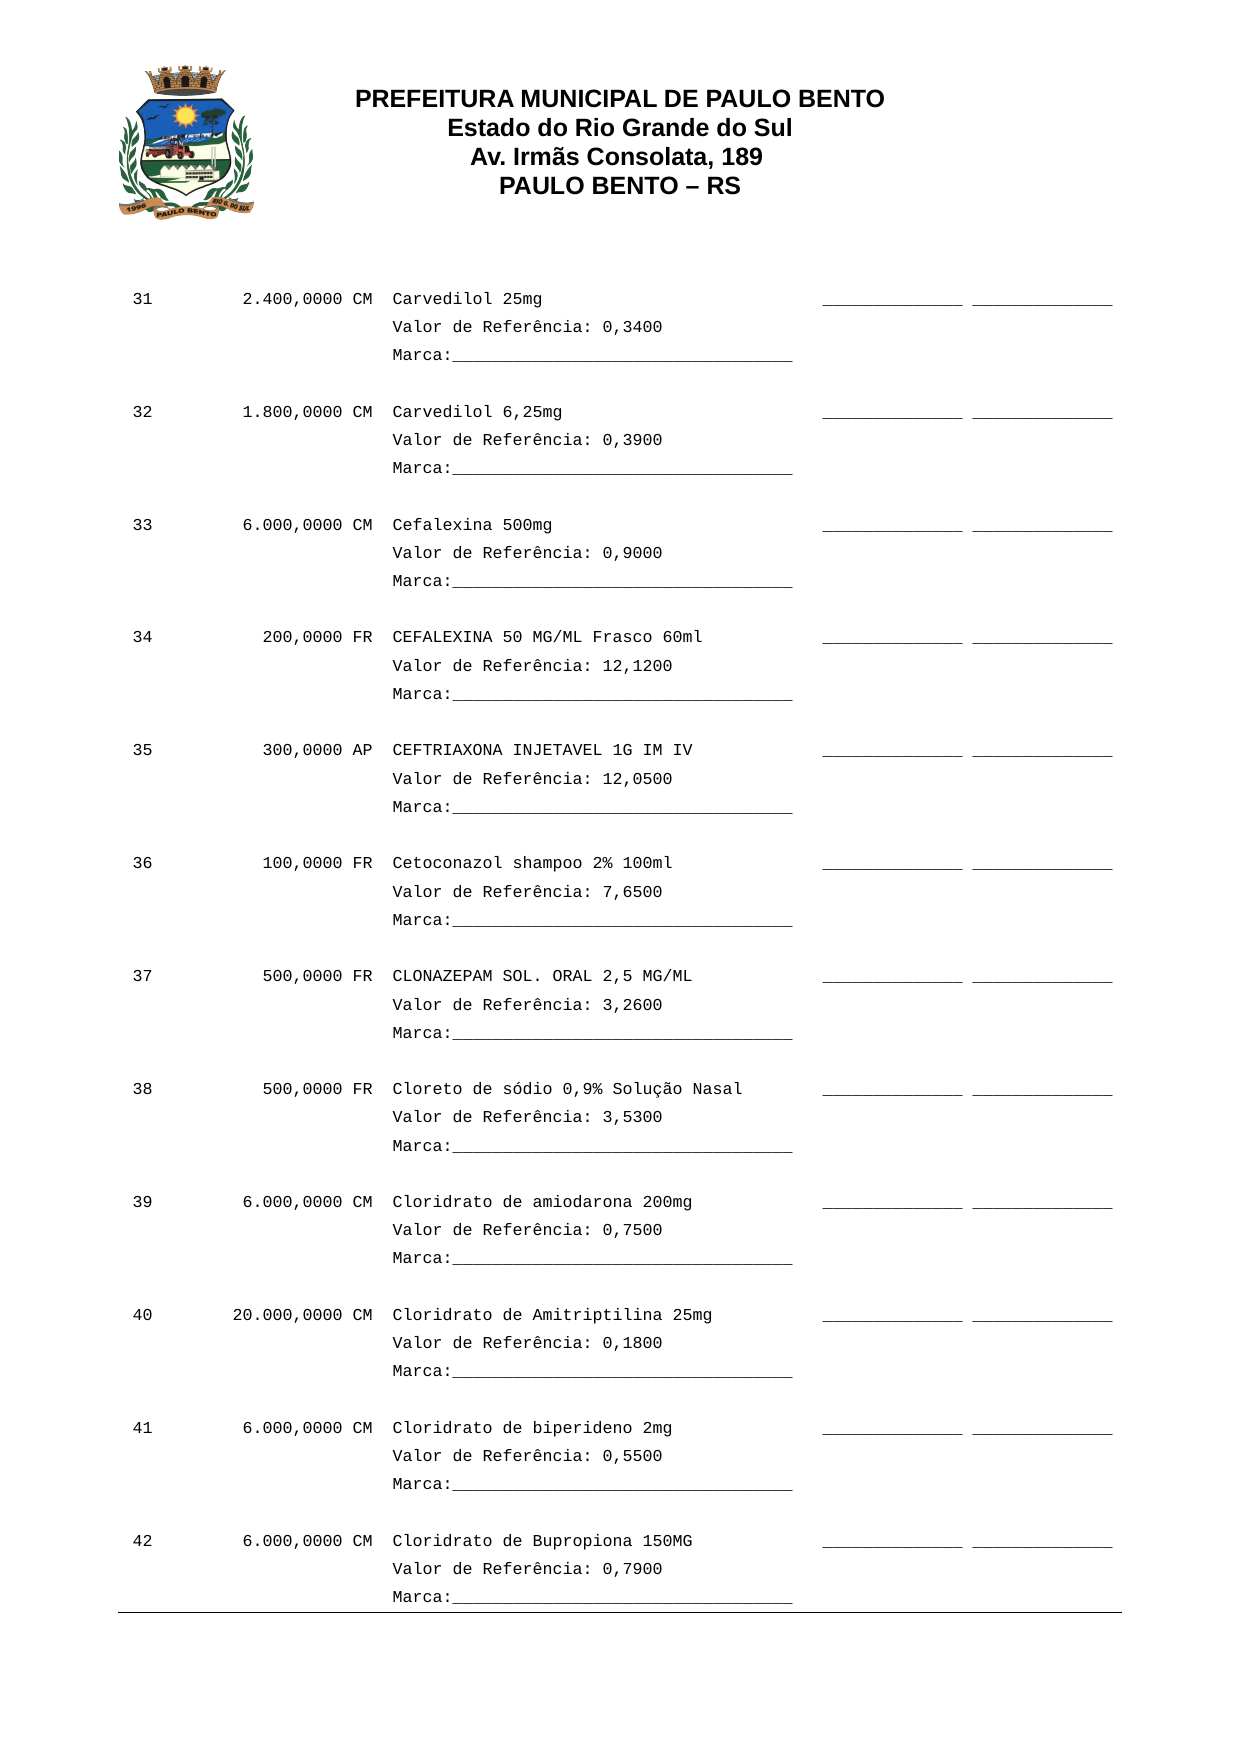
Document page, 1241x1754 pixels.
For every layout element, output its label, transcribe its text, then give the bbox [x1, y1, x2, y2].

text 31 2.400,0000 CM Carvedilol 25mg ______________ ______________ Valor de Referência: 0,3400 Marca:__________________________________ 32 1.800,0000 CM Carvedilol 6,25mg ______________ ______________ Valor de Referência: 0,3900 Marca:__________________________________ 33 6.000,0000 CM Cefalexina 500mg ______________ ______________ Valor de Referência: 0,9000 Marca:__________________________________ 34 200,0000 FR CEFALEXINA 50 MG/ML Frasco 60ml ______________ ______________ Valor de Referência: 12,1200 Marca:__________________________________ 35 300,0000 AP CEFTRIAXONA INJETAVEL 1G IM IV ______________ ______________ Valor de Referência: 12,0500 Marca:__________________________________ 36 100,0000 FR Cetoconazol shampoo 2% 100ml ______________ ______________ Valor de Referência: 7,6500 Marca:__________________________________ 37 500,0000 FR CLONAZEPAM SOL. ORAL 2,5 MG/ML ______________ ______________ Valor de Referência: 3,2600 Marca:__________________________________ 38 500,0000 FR Cloreto de sódio 0,9% Solução Nasal ______________ ______________ Valor de Referência: 3,5300 Marca:__________________________________ 39 6.000,0000 CM Cloridrato de amiodarona 200mg ______________ ______________ Valor de Referência: 0,7500 Marca:__________________________________ 40 20.000,0000 CM Cloridrato de Amitriptilina 25mg ______________ ______________ Valor de Referência: 0,1800 Marca:__________________________________ 41 6.000,0000 CM Cloridrato de biperideno 2mg ______________ ______________ Valor de Referência: 0,5500 Marca:__________________________________ 42 6.000,0000 CM Cloridrato de Bupropiona 150MG ______________ ______________ Valor de Referência: 0,7900 Marca:__________________________________ [118, 286, 1122, 1612]
picture [118, 65, 254, 220]
